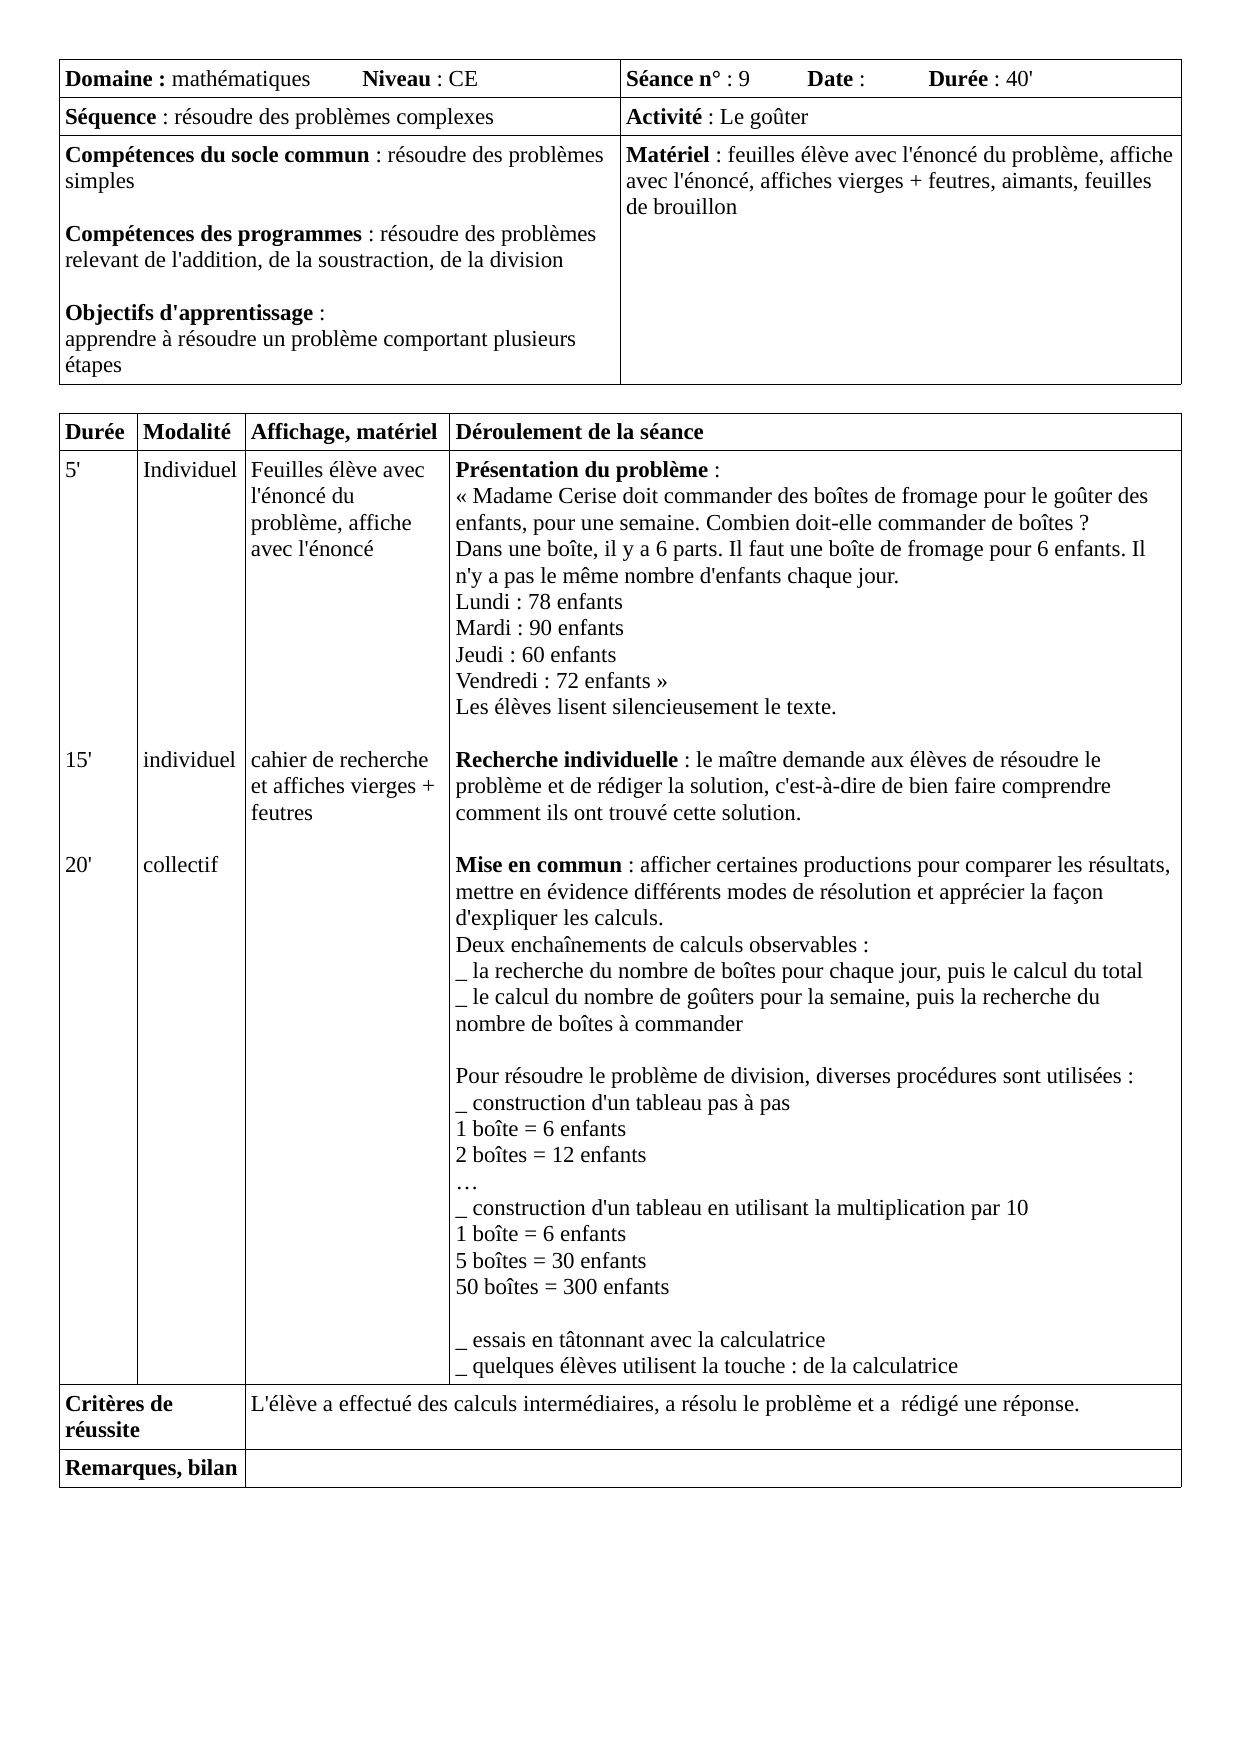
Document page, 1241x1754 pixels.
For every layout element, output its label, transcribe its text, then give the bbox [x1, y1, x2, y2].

table_header Séance n° : 9 Date : Durée : 40' [621, 60, 1181, 97]
table_header Durée [60, 414, 137, 450]
table_header Déroulement de la séance [450, 414, 1181, 450]
table_cell Remarques, bilan [60, 1450, 245, 1487]
table_header Modalité [138, 414, 245, 450]
table_cell Feuilles élève avec l'énoncé du problème, affiche avec l'énoncé cahier de recherche et affiches vierges + feutres [246, 451, 449, 1384]
table_cell Critères de réussite [60, 1385, 245, 1449]
table_cell Activité : Le goûter [621, 98, 1181, 135]
table_cell [246, 1450, 1181, 1487]
table_cell Présentation du problème : « Madame Cerise doit commander des boîtes de fromage pour le goûter des enfants, pour une semaine. Combien doit-elle commander de boîtes ? Dans une boîte, il y a 6 parts. Il faut une boîte de fromage pour 6 enfants. Il n'y a pas le même nombre d'enfants chaque jour. Lundi : 78 enfants Mardi : 90 enfants Jeudi : 60 enfants Vendredi : 72 enfants » Les élèves lisent silencieusement le texte. Recherche individuelle : le maître demande aux élèves de résoudre le problème et de rédiger la solution, c'est-à-dire de bien faire comprendre comment ils ont trouvé cette solution. Mise en commun : afficher certaines productions pour comparer les résultats, mettre en évidence différents modes de résolution et apprécier la façon d'expliquer les calculs. Deux enchaînements de calculs observables : _ la recherche du nombre de boîtes pour chaque jour, puis le calcul du total _ le calcul du nombre de goûters pour la semaine, puis la recherche du nombre de boîtes à commander Pour résoudre le problème de division, diverses procédures sont utilisées : _ construction d'un tableau pas à pas 1 boîte = 6 enfants 2 boîtes = 12 enfants … _ construction d'un tableau en utilisant la multiplication par 10 1 boîte = 6 enfants 5 boîtes = 30 enfants 50 boîtes = 300 enfants _ essais en tâtonnant avec la calculatrice _ quelques élèves utilisent la touche : de la calculatrice [450, 451, 1181, 1384]
table_cell Séquence : résoudre des problèmes complexes [60, 98, 620, 135]
table_cell Matériel : feuilles élève avec l'énoncé du problème, affiche avec l'énoncé, affiches vierges + feutres, aimants, feuilles de brouillon [621, 136, 1181, 384]
table_header Domaine : mathématiques Niveau : CE [60, 60, 620, 97]
table_header Affichage, matériel [246, 414, 449, 450]
table_cell 5' 15' 20' [60, 451, 137, 1384]
table_cell L'élève a effectué des calculs intermédiaires, a résolu le problème et a rédigé une réponse. [246, 1385, 1181, 1449]
table_cell Compétences du socle commun : résoudre des problèmes simples Compétences des programmes : résoudre des problèmes relevant de l'addition, de la soustraction, de la division Objectifs d'apprentissage : apprendre à résoudre un problème comportant plusieurs étapes [60, 136, 620, 384]
table_cell Individuel individuel collectif [138, 451, 245, 1384]
